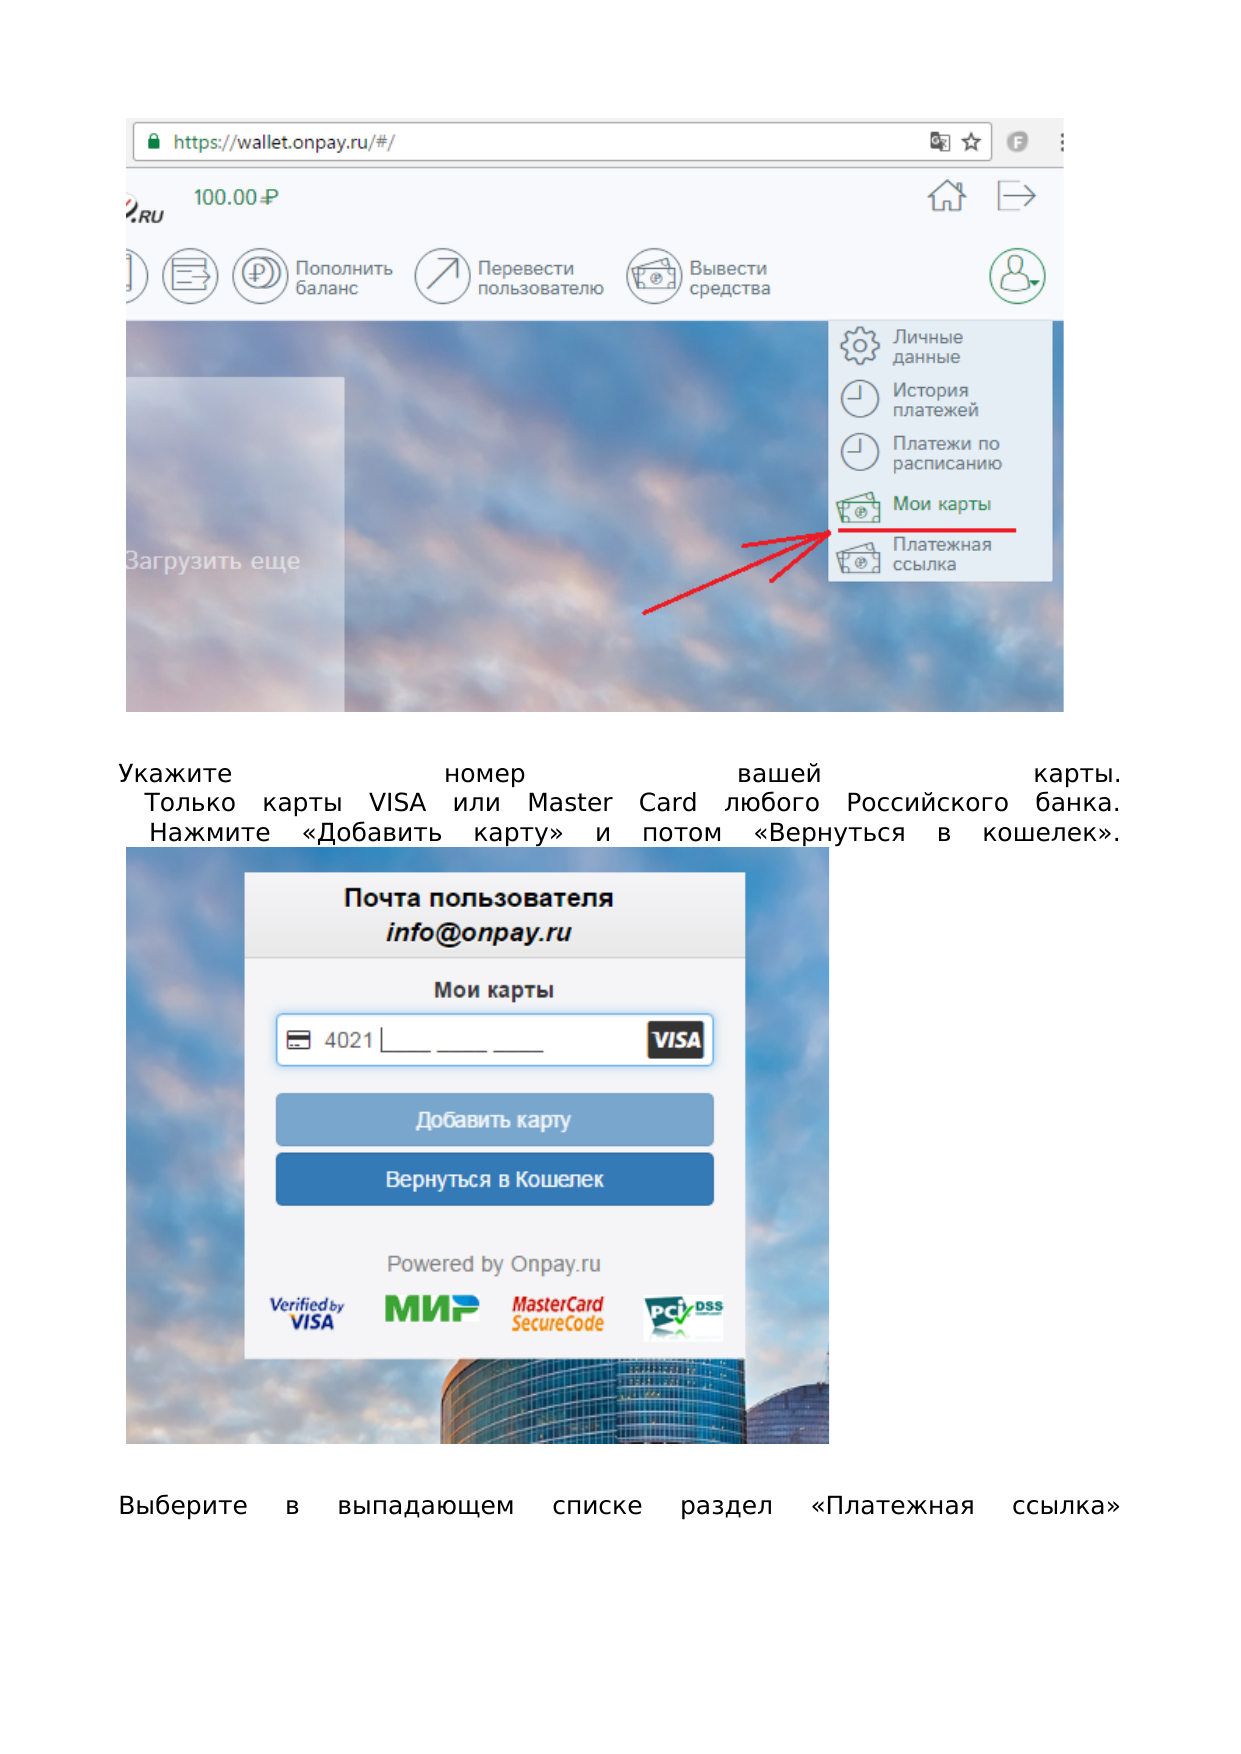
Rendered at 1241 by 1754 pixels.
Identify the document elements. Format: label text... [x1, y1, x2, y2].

text [118, 118, 1122, 747]
picture [126, 118, 1064, 712]
text Выберите в выпадающем списке раздел «Платежная ссылка» [118, 1491, 1122, 1521]
text Укажите номер вашей карты. Только карты VISA или Master Card любого Российского банка. Нажмите «Добавить карту» и потом «Вернуться в кошелек». [118, 759, 1122, 1479]
picture [126, 847, 830, 1444]
